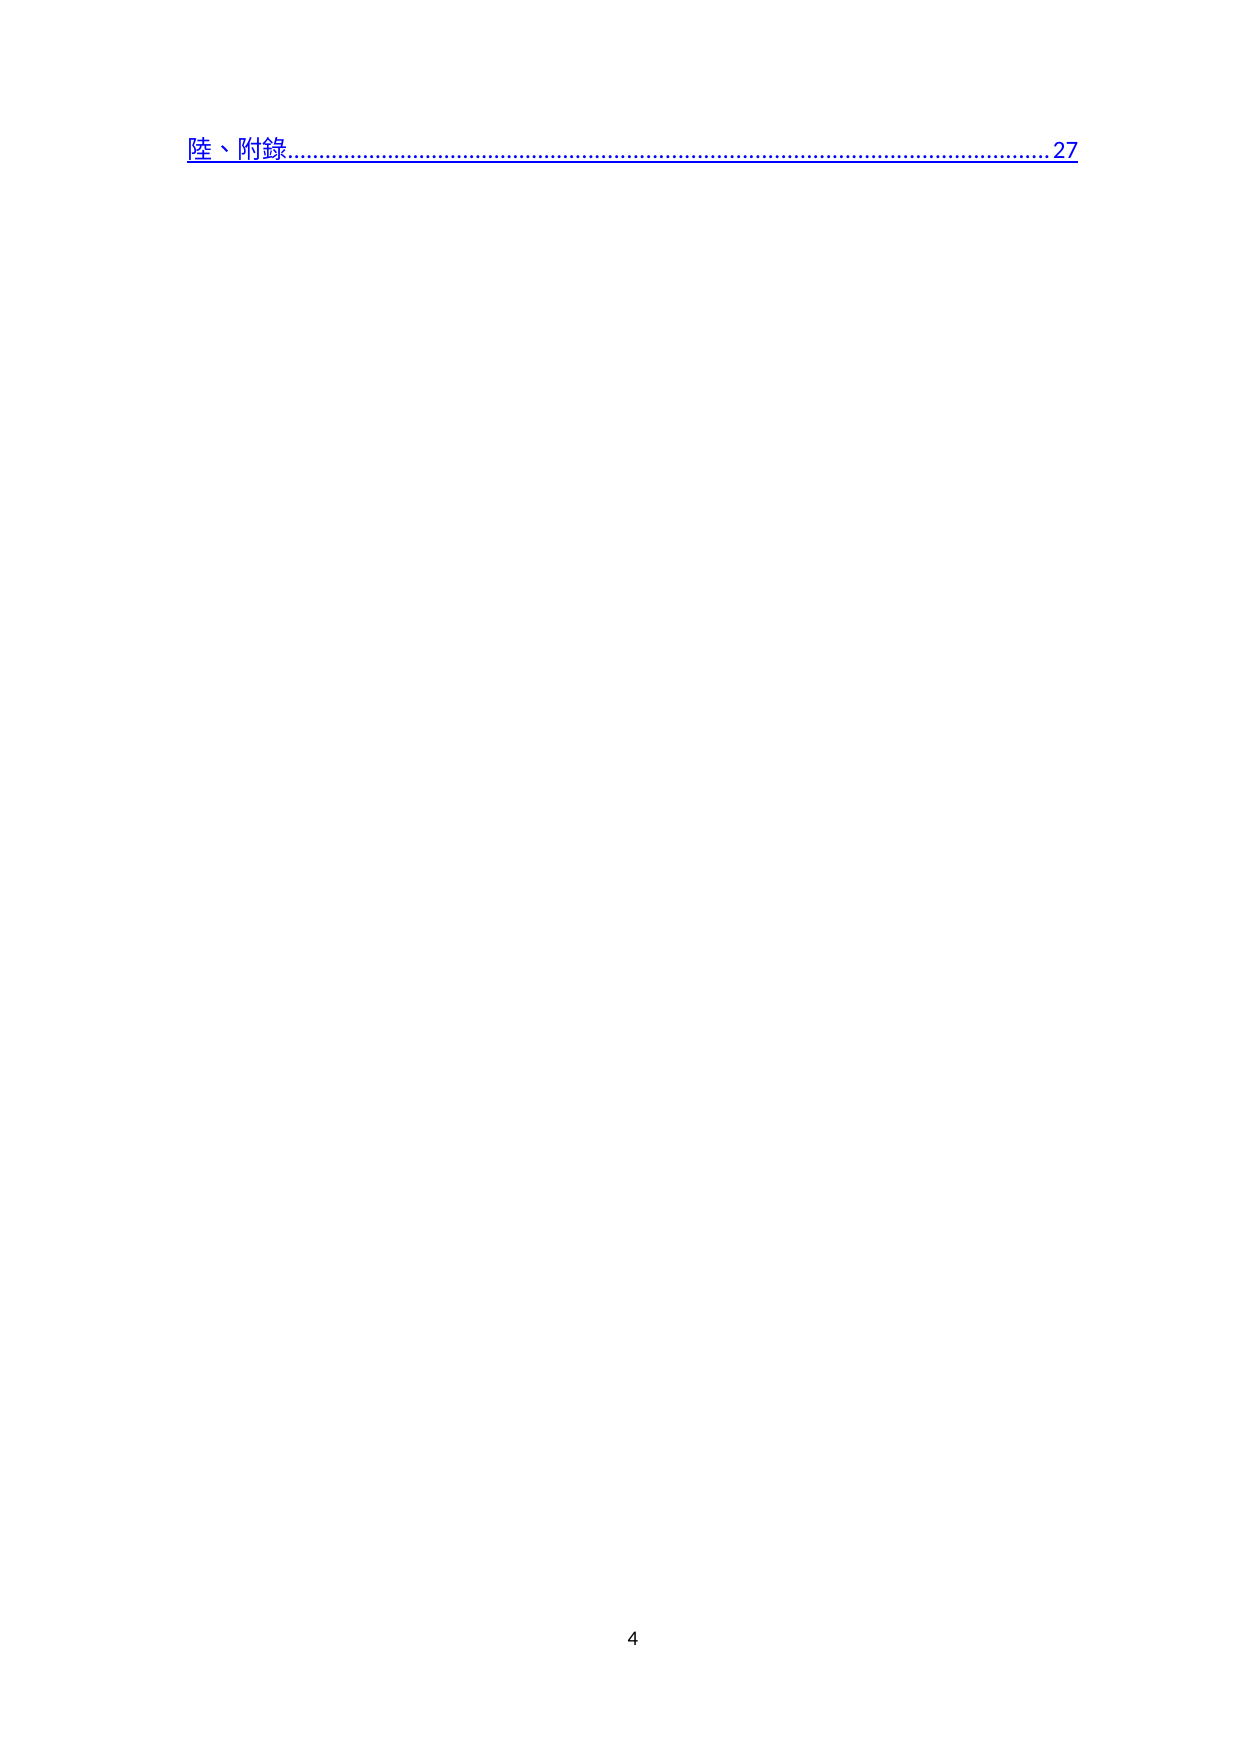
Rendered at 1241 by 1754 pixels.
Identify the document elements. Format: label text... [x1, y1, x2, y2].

text 陸、附錄 27 [187, 130, 1078, 161]
